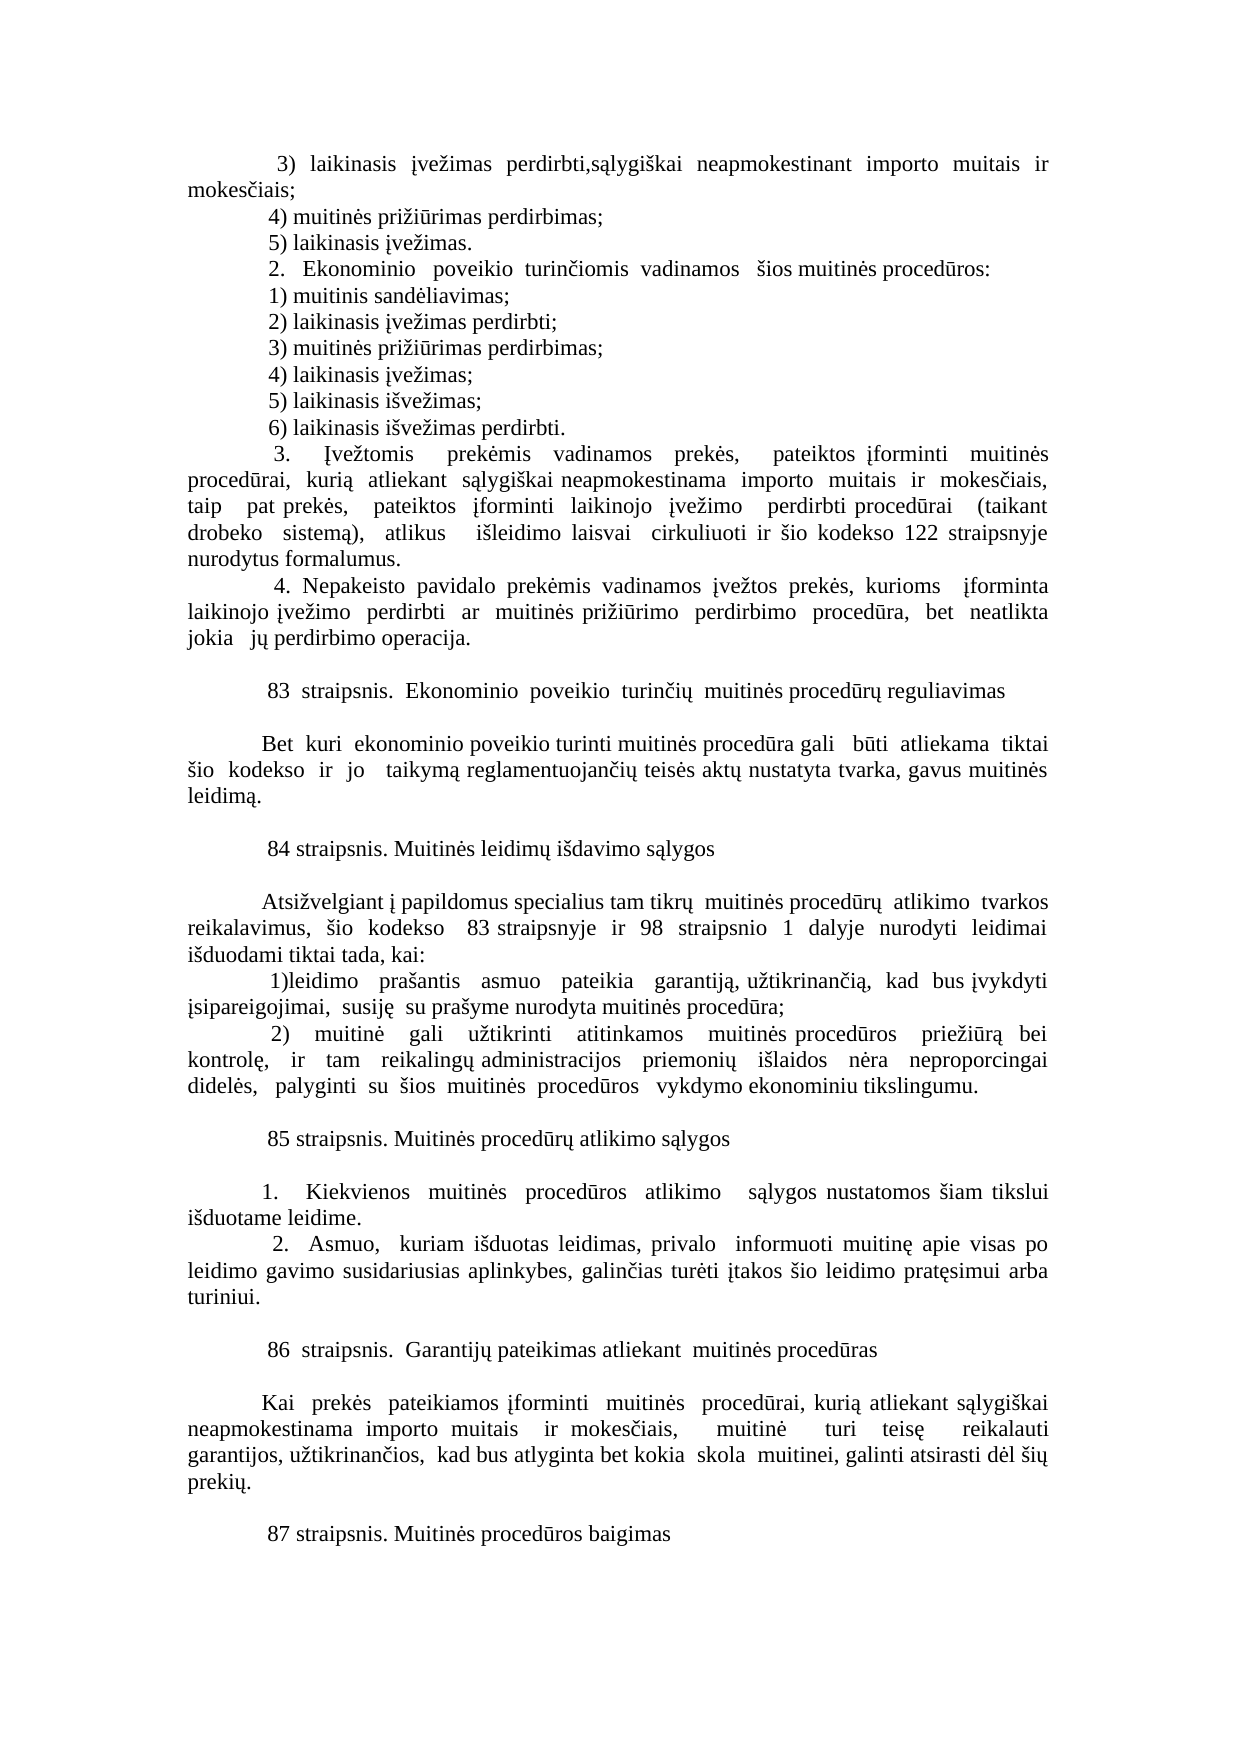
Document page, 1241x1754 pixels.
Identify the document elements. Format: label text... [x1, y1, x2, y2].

text 3) muitinės prižiūrimas perdirbimas; [187, 334, 1050, 361]
text 5) laikinasis išvežimas; [187, 387, 1050, 413]
text 87 straipsnis. Muitinės procedūros baigimas [187, 1520, 1050, 1547]
text 85 straipsnis. Muitinės procedūrų atlikimo sąlygos [187, 1125, 1050, 1151]
text 86 straipsnis. Garantijų pateikimas atliekant muitinės procedūras [187, 1336, 1050, 1362]
text 4) laikinasis įvežimas; [187, 361, 1050, 387]
text 4) muitinės prižiūrimas perdirbimas; [187, 203, 1050, 229]
text 4. Nepakeisto pavidalo prekėmis vadinamos įvežtos prekės, kurioms įforminta laikinojo įvežimo perdirbti ar muitinės prižiūrimo perdirbimo procedūra, bet neatlikta jokia jų perdirbimo operacija. [187, 572, 1050, 651]
text 84 straipsnis. Muitinės leidimų išdavimo sąlygos [187, 835, 1050, 862]
text 5) laikinasis įvežimas. [187, 229, 1050, 255]
text 2) laikinasis įvežimas perdirbti; [187, 308, 1050, 334]
text 83 straipsnis. Ekonominio poveikio turinčių muitinės procedūrų reguliavimas [187, 677, 1050, 703]
text 1. Kiekvienos muitinės procedūros atlikimo sąlygos nustatomos šiam tikslui išduotame leidime. [187, 1178, 1050, 1231]
text 3) laikinasis įvežimas perdirbti,sąlygiškai neapmokestinant importo muitais ir mokesčiais; [187, 150, 1050, 203]
text Kai prekės pateikiamos įforminti muitinės procedūrai, kurią atliekant sąlygiškai neapmokestinama importo muitais ir mokesčiais, muitinė turi teisę reikalauti garantijos, užtikrinančios, kad bus atlyginta bet kokia skola muitinei, galinti atsirasti dėl šių prekių. [187, 1389, 1050, 1494]
text Bet kuri ekonominio poveikio turinti muitinės procedūra gali būti atliekama tiktai šio kodekso ir jo taikymą reglamentuojančių teisės aktų nustatyta tvarka, gavus muitinės leidimą. [187, 730, 1050, 809]
text 2) muitinė gali užtikrinti atitinkamos muitinės procedūros priežiūrą bei kontrolę, ir tam reikalingų administracijos priemonių išlaidos nėra neproporcingai didelės, palyginti su šios muitinės procedūros vykdymo ekonominiu tikslingumu. [187, 1020, 1050, 1099]
text 1)leidimo prašantis asmuo pateikia garantiją, užtikrinančią, kad bus įvykdyti įsipareigojimai, susiję su prašyme nurodyta muitinės procedūra; [187, 967, 1050, 1020]
text Atsižvelgiant į papildomus specialius tam tikrų muitinės procedūrų atlikimo tvarkos reikalavimus, šio kodekso 83 straipsnyje ir 98 straipsnio 1 dalyje nurodyti leidimai išduodami tiktai tada, kai: [187, 888, 1050, 967]
text 6) laikinasis išvežimas perdirbti. [187, 413, 1050, 440]
text 2. Asmuo, kuriam išduotas leidimas, privalo informuoti muitinę apie visas po leidimo gavimo susidariusias aplinkybes, galinčias turėti įtakos šio leidimo pratęsimui arba turiniui. [187, 1231, 1050, 1309]
text 3. Įvežtomis prekėmis vadinamos prekės, pateiktos įforminti muitinės procedūrai, kurią atliekant sąlygiškai neapmokestinama importo muitais ir mokesčiais, taip pat prekės, pateiktos įforminti laikinojo įvežimo perdirbti procedūrai (taikant drobeko sistemą), atlikus išleidimo laisvai cirkuliuoti ir šio kodekso 122 straipsnyje nurodytus formalumus. [187, 440, 1050, 572]
text 2. Ekonominio poveikio turinčiomis vadinamos šios muitinės procedūros: [187, 255, 1050, 282]
text 1) muitinis sandėliavimas; [187, 282, 1050, 308]
